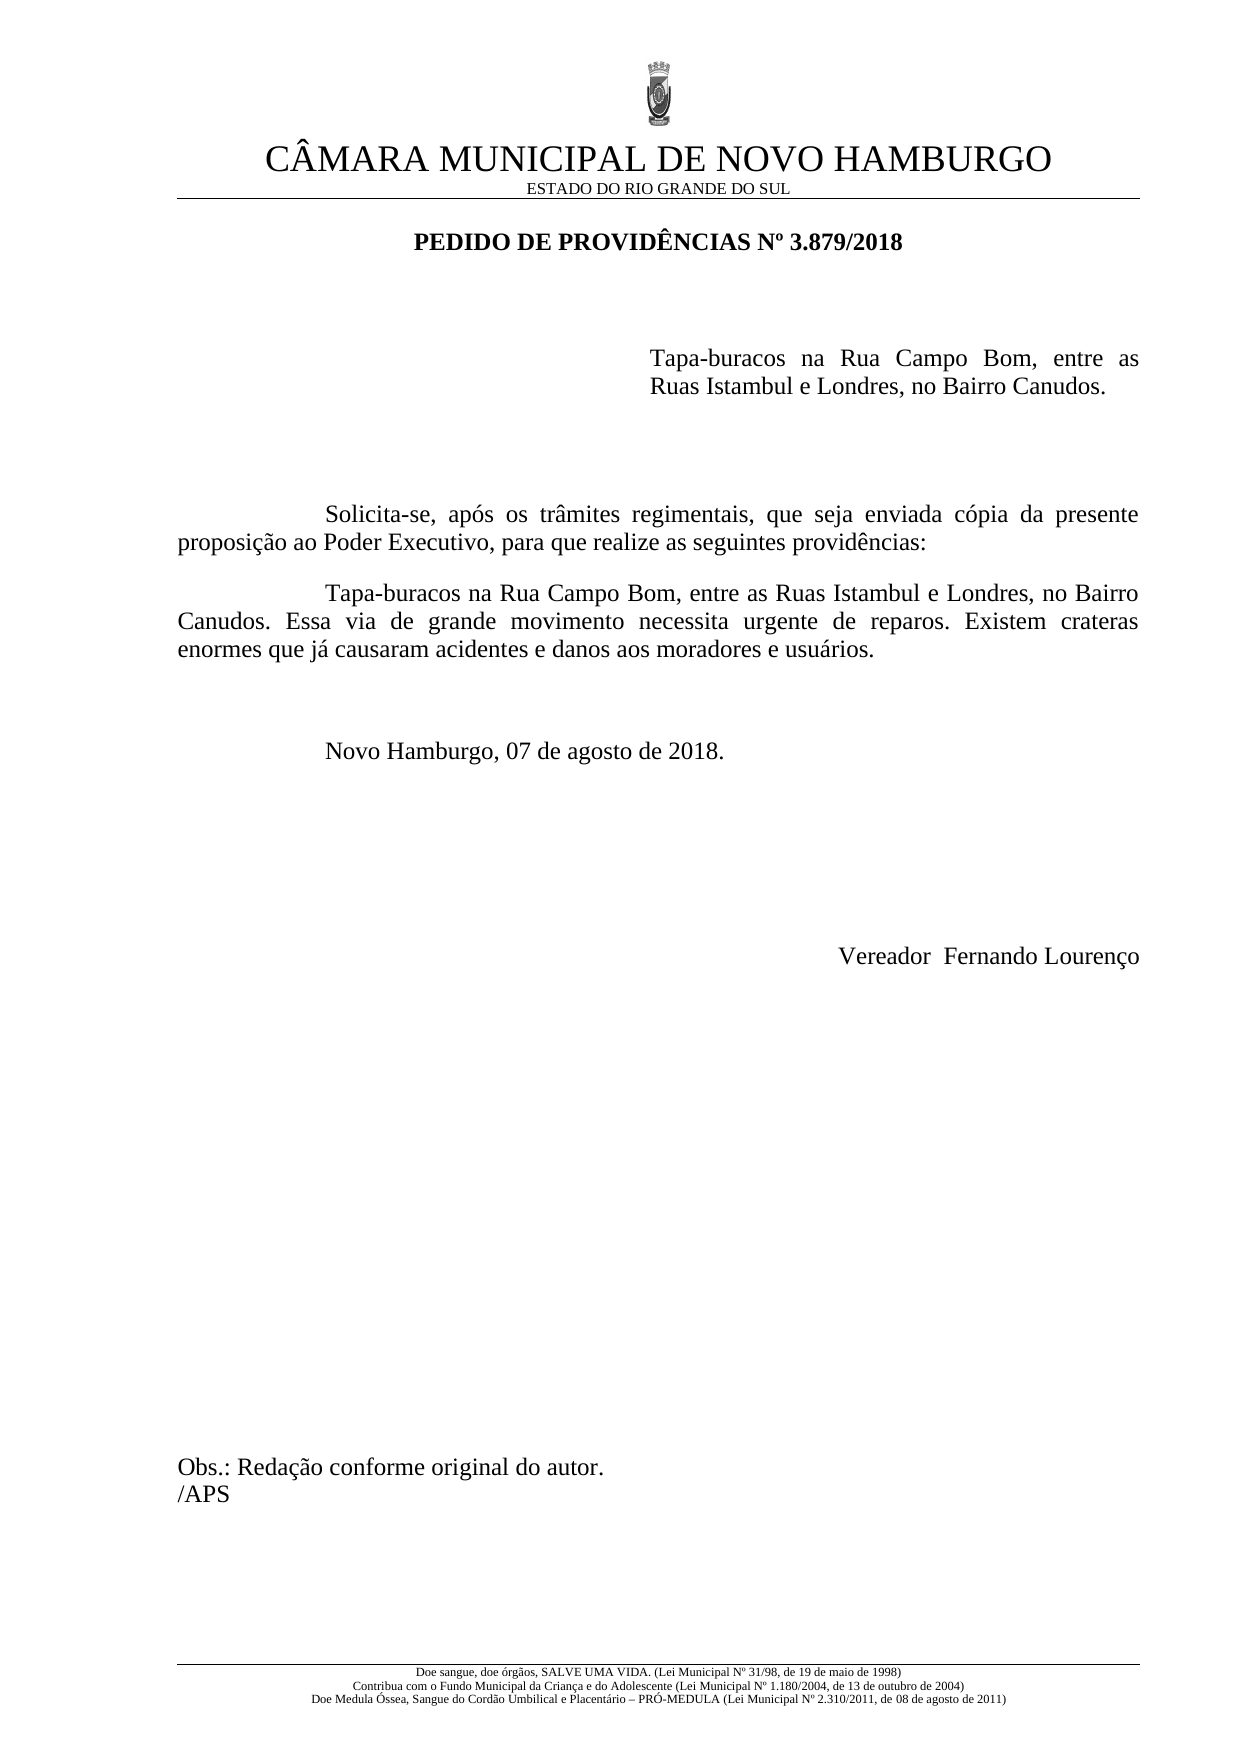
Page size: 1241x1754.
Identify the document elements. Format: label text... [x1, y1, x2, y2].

text PEDIDO DE PROVIDÊNCIAS Nº 3.879/2018 [177, 228, 1140, 256]
text Solicita-se, após os trâmites regimentais, que seja enviada cópia da presente proposição ao Poder Executivo, para que realize as seguintes providências: [177, 500, 1140, 556]
text Tapa-buracos na Rua Campo Bom, entre as Ruas Istambul e Londres, no Bairro Canudos. Essa via de grande movimento necessita urgente de reparos. Existem crateras enormes que já causaram acidentes e danos aos moradores e usuários. [177, 579, 1140, 662]
text Obs.: Redação conforme original do autor. [177, 1453, 1140, 1480]
text Vereador Fernando Lourenço [177, 942, 1140, 970]
text Novo Hamburgo, 07 de agosto de 2018. [177, 737, 1140, 765]
text /APS [177, 1480, 1140, 1508]
text Tapa-buracos na Rua Campo Bom, entre as Ruas Istambul e Londres, no Bairro Canudos. [649, 344, 1140, 400]
